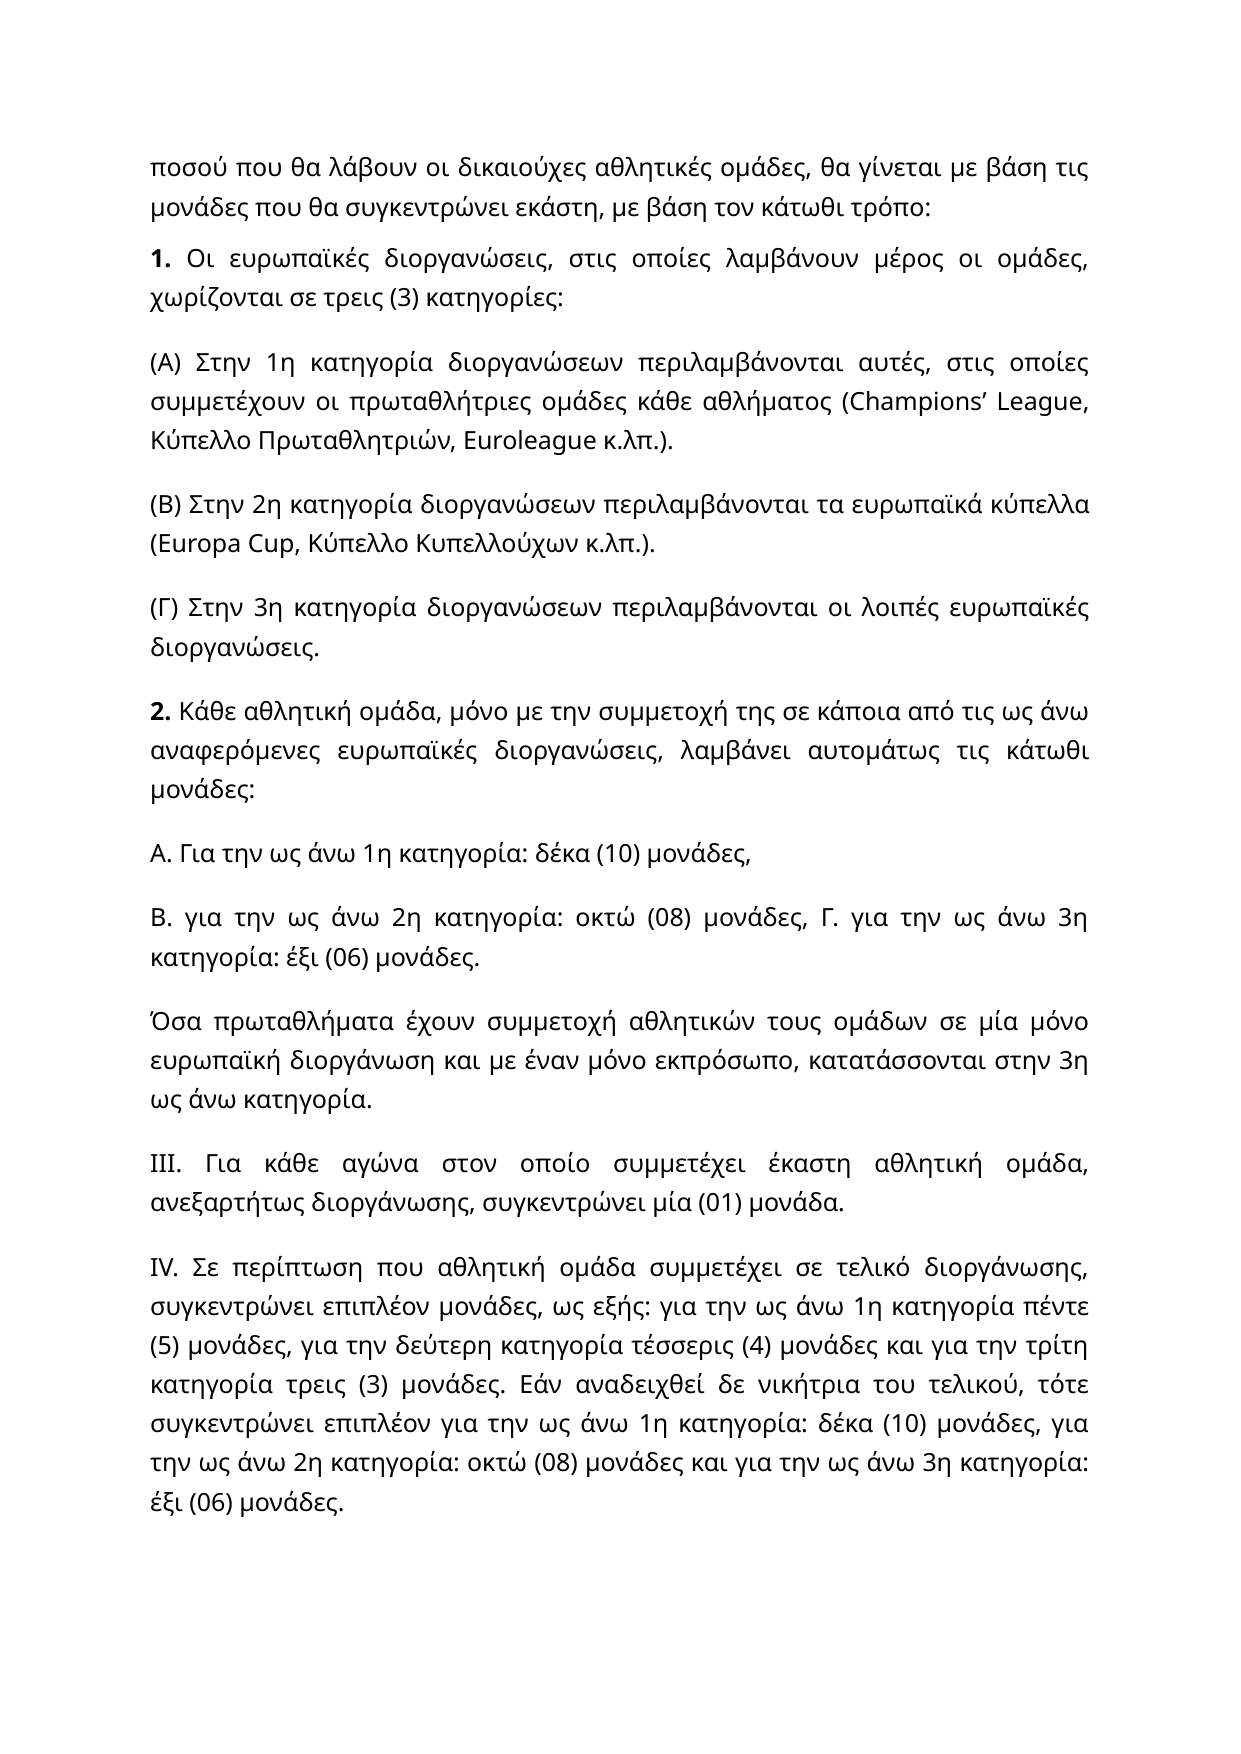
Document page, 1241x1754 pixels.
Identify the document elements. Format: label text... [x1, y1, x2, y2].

text Α. Για την ως άνω 1η κατηγορία: δέκα (10) μονάδες, [150, 836, 1090, 870]
text 1. Οι ευρωπαϊκές διοργανώσεις, στις οποίες λαμβάνουν μέρος οι ομάδες, χωρίζονται σε τρεις (3) κατηγορίες: [150, 241, 1090, 314]
text (Β) Στην 2η κατηγορία διοργανώσεων περιλαμβάνονται τα ευρωπαϊκά κύπελλα (Europa Cup, Κύπελλο Κυπελλούχων κ.λπ.). [150, 487, 1090, 560]
text 2. Κάθε αθλητική ομάδα, μόνο με την συμμετοχή της σε κάποια από τις ως άνω αναφερόμενες ευρωπαϊκές διοργανώσεις, λαμβάνει αυτομάτως τις κάτωθι μονάδες: [150, 693, 1090, 806]
text (Α) Στην 1η κατηγορία διοργανώσεων περιλαμβάνονται αυτές, στις οποίες συμμετέχουν οι πρωταθλήτριες ομάδες κάθε αθλήματος (Champions’ League, Κύπελλο Πρωταθλητριών, Euroleague κ.λπ.). [150, 344, 1090, 457]
text (Γ) Στην 3η κατηγορία διοργανώσεων περιλαμβάνονται οι λοιπές ευρωπαϊκές διοργανώσεις. [150, 590, 1090, 663]
text ΙV. Σε περίπτωση που αθλητική ομάδα συμμετέχει σε τελικό διοργάνωσης, συγκεντρώνει επιπλέον μονάδες, ως εξής: για την ως άνω 1η κατηγορία πέντε (5) μονάδες, για την δεύτερη κατηγορία τέσσερις (4) μονάδες και για την τρίτη κατηγορία τρεις (3) μονάδες. Εάν αναδειχθεί δε νικήτρια του τελικού, τότε συγκεντρώνει επιπλέον για την ως άνω 1η κατηγορία: δέκα (10) μονάδες, για την ως άνω 2η κατηγορία: οκτώ (08) μονάδες και για την ως άνω 3η κατηγορία: έξι (06) μονάδες. [150, 1249, 1090, 1518]
text ποσού που θα λάβουν οι δικαιούχες αθλητικές ομάδες, θα γίνεται με βάση τις μονάδες που θα συγκεντρώνει εκάστη, με βάση τον κάτωθι τρόπο: [150, 150, 1090, 223]
text ΙΙΙ. Για κάθε αγώνα στον οποίο συμμετέχει έκαστη αθλητική ομάδα, ανεξαρτήτως διοργάνωσης, συγκεντρώνει μία (01) μονάδα. [150, 1146, 1090, 1219]
text Όσα πρωταθλήματα έχουν συμμετοχή αθλητικών τους ομάδων σε μία μόνο ευρωπαϊκή διοργάνωση και με έναν μόνο εκπρόσωπο, κατατάσσονται στην 3η ως άνω κατηγορία. [150, 1003, 1090, 1116]
text Β. για την ως άνω 2η κατηγορία: οκτώ (08) μονάδες, Γ. για την ως άνω 3η κατηγορία: έξι (06) μονάδες. [150, 900, 1090, 973]
